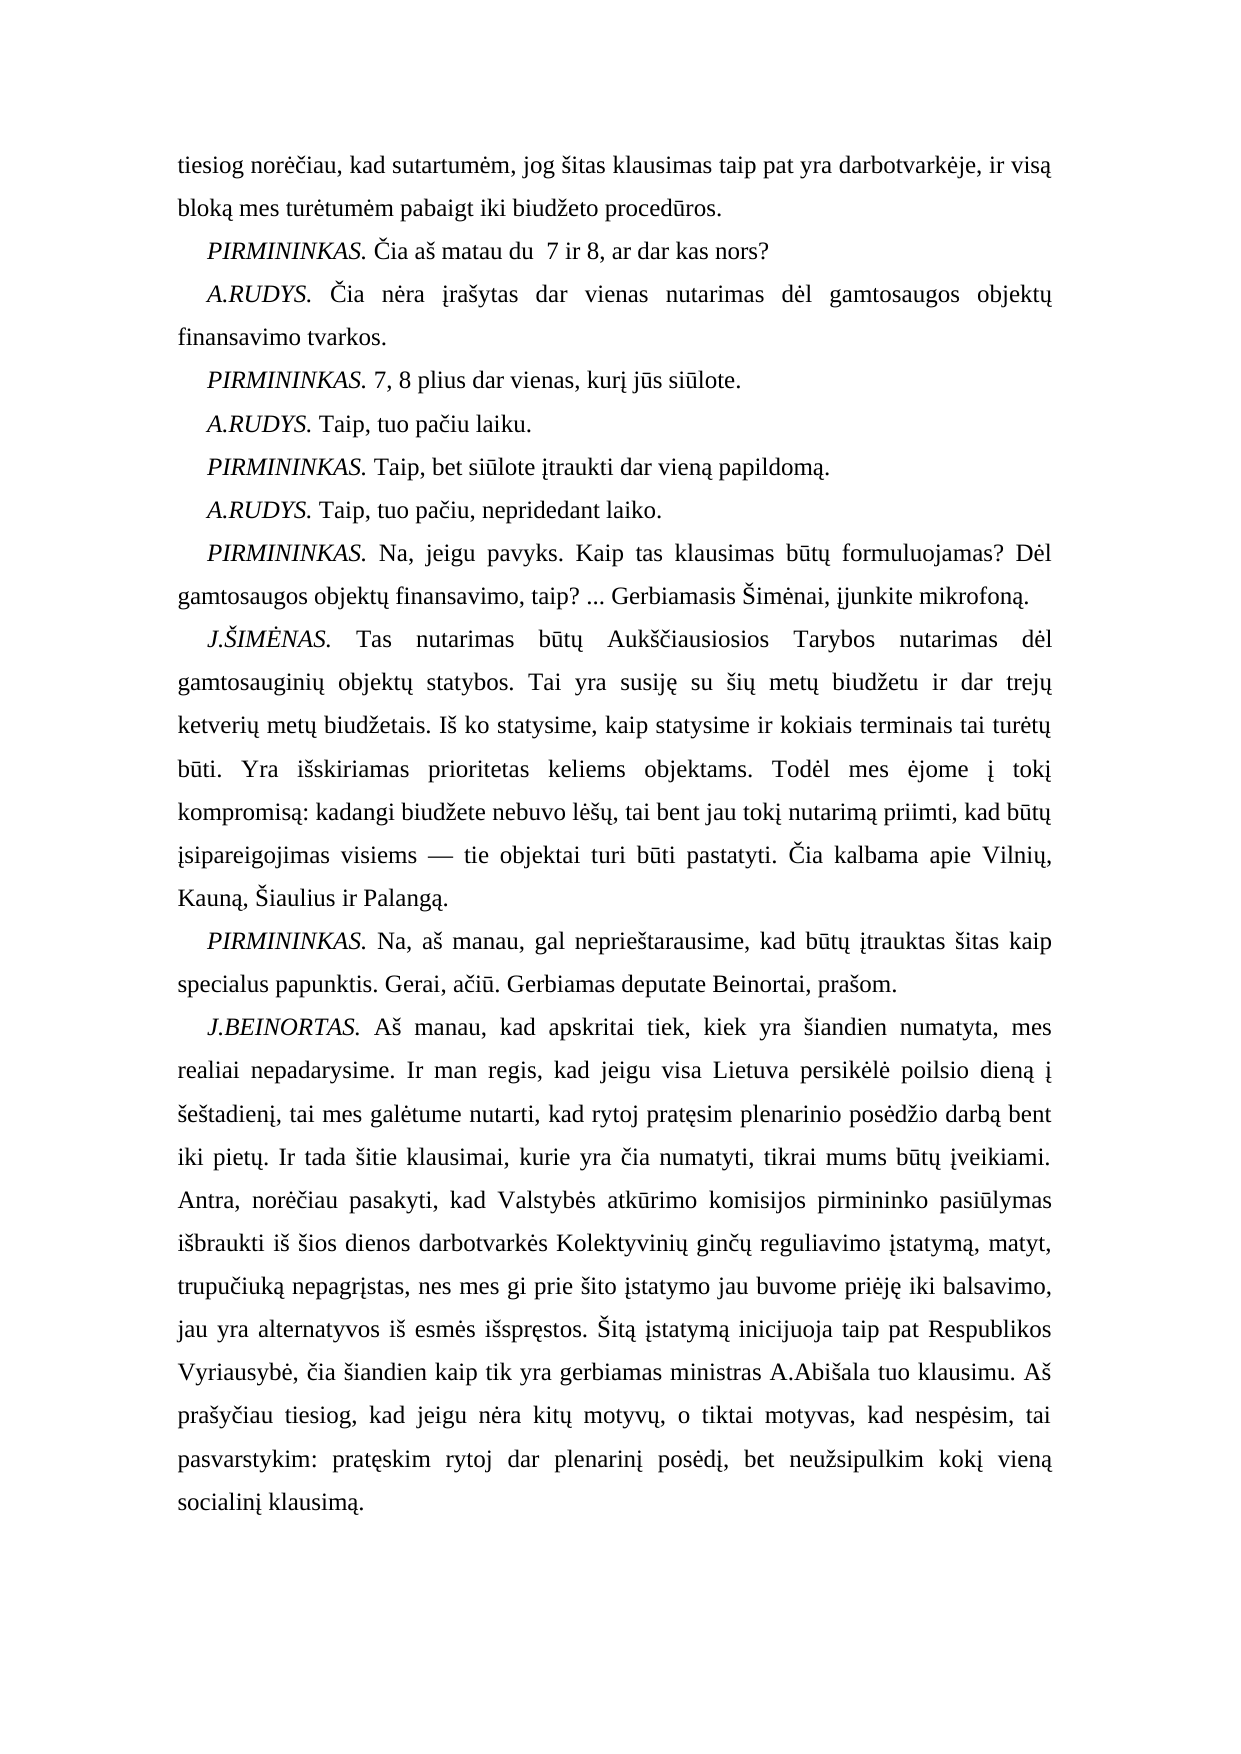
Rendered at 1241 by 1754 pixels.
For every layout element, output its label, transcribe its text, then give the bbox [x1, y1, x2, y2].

text J.BEINORTAS. Aš manau, kad apskritai tiek, kiek yra šiandien numatyta, mes realiai nepadarysime. Ir man regis, kad jeigu visa Lietuva persikėlė poilsio dieną į šeštadienį, tai mes galėtume nutarti, kad rytoj pratęsim plenarinio posėdžio darbą bent iki pietų. Ir tada šitie klausimai, kurie yra čia numatyti, tikrai mums būtų įveikiami. Antra, norėčiau pasakyti, kad Valstybės atkūrimo komisijos pirmininko pasiūlymas išbraukti iš šios dienos darbotvarkės Kolektyvinių ginčų reguliavimo įstatymą, matyt, trupučiuką nepagrįstas, nes mes gi prie šito įstatymo jau buvome priėję iki balsavimo, jau yra alternatyvos iš esmės išspręstos. Šitą įstatymą inicijuoja taip pat Respublikos Vyriausybė, čia šiandien kaip tik yra gerbiamas ministras A.Abišala tuo klausimu. Aš prašyčiau tiesiog, kad jeigu nėra kitų motyvų, o tiktai motyvas, kad nespėsim, tai pasvarstykim: pratęskim rytoj dar plenarinį posėdį, bet neužsipulkim kokį vieną socialinį klausimą. [177, 1012, 1053, 1516]
text PIRMININKAS. Čia aš matau du 7 ir 8, ar dar kas nors? [177, 236, 1053, 265]
text PIRMININKAS. Taip, bet siūlote įtraukti dar vieną papildomą. [177, 452, 1053, 481]
text A.RUDYS. Taip, tuo pačiu, nepridedant laiko. [177, 495, 1053, 524]
text A.RUDYS. Čia nėra įrašytas dar vienas nutarimas dėl gamtosaugos objektų finansavimo tvarkos. [177, 279, 1053, 351]
text A.RUDYS. Taip, tuo pačiu laiku. [177, 409, 1053, 437]
text J.ŠIMĖNAS. Tas nutarimas būtų Aukščiausiosios Tarybos nutarimas dėl gamtosauginių objektų statybos. Tai yra susiję su šių metų biudžetu ir dar trejų ketverių metų biudžetais. Iš ko statysime, kaip statysime ir kokiais terminais tai turėtų būti. Yra išskiriamas prioritetas keliems objektams. Todėl mes ėjome į tokį kompromisą: kadangi biudžete nebuvo lėšų, tai bent jau tokį nutarimą priimti, kad būtų įsipareigojimas visiems — tie objektai turi būti pastatyti. Čia kalbama apie Vilnių, Kauną, Šiaulius ir Palangą. [177, 624, 1053, 912]
text PIRMININKAS. 7, 8 plius dar vienas, kurį jūs siūlote. [177, 366, 1053, 394]
text PIRMININKAS. Na, aš manau, gal neprieštarausime, kad būtų įtrauktas šitas kaip specialus papunktis. Gerai, ačiū. Gerbiamas deputate Beinortai, prašom. [177, 926, 1053, 998]
text PIRMININKAS. Na, jeigu pavyks. Kaip tas klausimas būtų formuluojamas? Dėl gamtosaugos objektų finansavimo, taip? ... Gerbiamasis Šimėnai, įjunkite mikrofoną. [177, 538, 1053, 610]
text tiesiog norėčiau, kad sutartumėm, jog šitas klausimas taip pat yra darbotvarkėje, ir visą bloką mes turėtumėm pabaigt iki biudžeto procedūros. [177, 150, 1053, 222]
